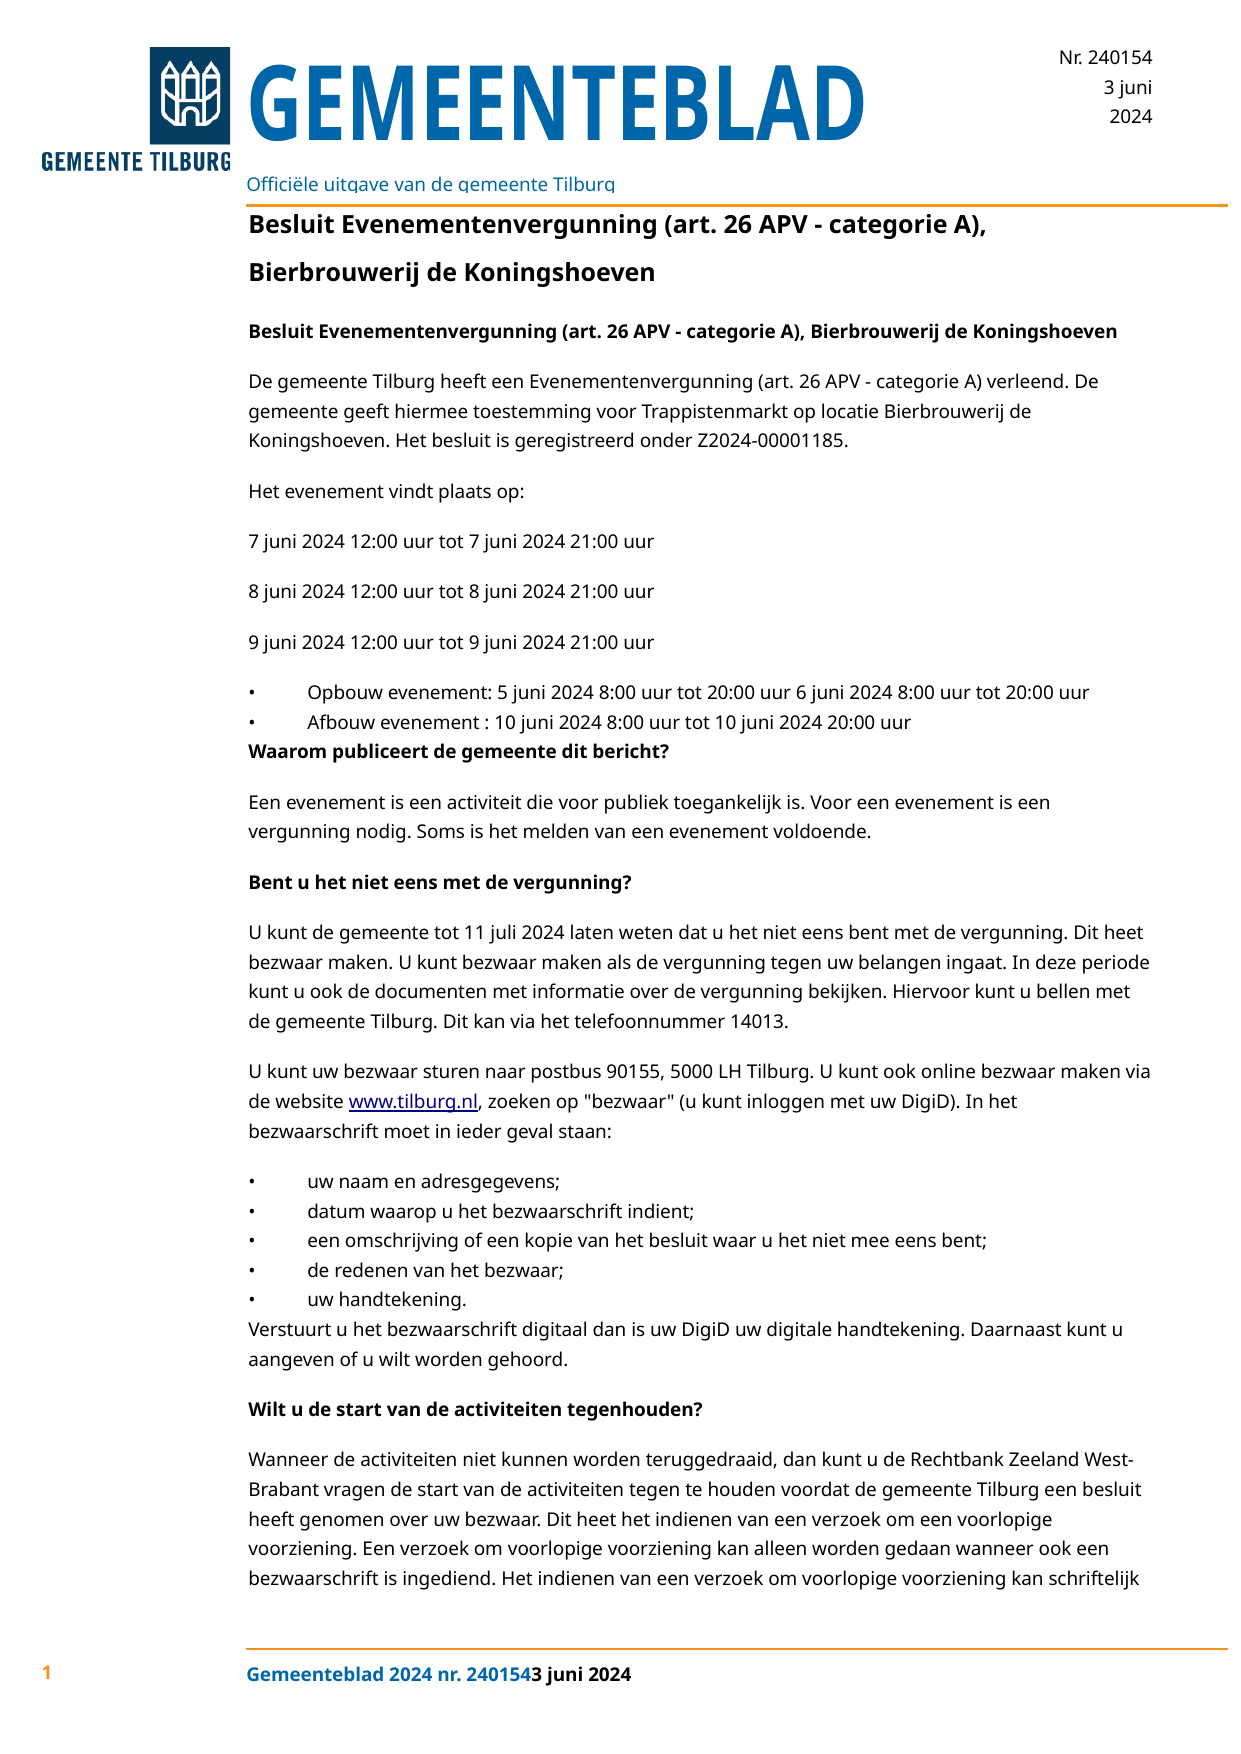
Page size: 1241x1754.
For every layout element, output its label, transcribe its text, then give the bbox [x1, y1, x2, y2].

list een omschrijving of een kopie van het besluit waar u het niet mee eens bent; [248, 1227, 1152, 1253]
list datum waarop u het bezwaarschrift indient; [248, 1198, 1152, 1224]
text Wilt u de start van de activiteiten tegenhouden? [248, 1396, 1152, 1422]
text Het evenement vindt plaats op: [248, 478, 1152, 504]
text U kunt uw bezwaar sturen naar postbus 90155, 5000 LH Tilburg. U kunt ook online bezwaar maken via de website www.tilburg.nl, zoeken op "bezwaar" (u kunt inloggen met uw DigiD). In het bezwaarschrift moet in ieder geval staan: [248, 1059, 1152, 1144]
text Besluit Evenementenvergunning (art. 26 APV - categorie A), Bierbrouwerij de Koningshoeven [248, 318, 1152, 344]
text Bent u het niet eens met de vergunning? [248, 869, 1152, 895]
text Verstuurt u het bezwaarschrift digitaal dan is uw DigiD uw digitale handtekening. Daarnaast kunt u aangeven of u wilt worden gehoord. [248, 1316, 1152, 1372]
text 7 juni 2024 12:00 uur tot 7 juni 2024 21:00 uur [248, 528, 1152, 554]
list Afbouw evenement : 10 juni 2024 8:00 uur tot 10 juni 2024 20:00 uur [248, 709, 1152, 735]
text Besluit Evenementenvergunning (art. 26 APV - categorie A), Bierbrouwerij de Koningshoeven [248, 207, 1152, 288]
text Wanneer de activiteiten niet kunnen worden teruggedraaid, dan kunt u de Rechtbank Zeeland West-Brabant vragen de start van de activiteiten tegen te houden voordat de gemeente Tilburg een besluit heeft genomen over uw bezwaar. Dit heet het indienen van een verzoek om een voorlopige voorziening. Een verzoek om voorlopige voorziening kan alleen worden gedaan wanneer ook een bezwaarschrift is ingediend. Het indienen van een verzoek om voorlopige voorziening kan schriftelijk [248, 1447, 1152, 1591]
text De gemeente Tilburg heeft een Evenementenvergunning (art. 26 APV - categorie A) verleend. De gemeente geeft hiermee toestemming voor Trappistenmarkt op locatie Bierbrouwerij de Koningshoeven. Het besluit is geregistreerd onder Z2024-00001185. [248, 368, 1152, 453]
list Opbouw evenement: 5 juni 2024 8:00 uur tot 20:00 uur 6 juni 2024 8:00 uur tot 20:00 uur [248, 679, 1152, 705]
list uw handtekening. [248, 1287, 1152, 1312]
text 9 juni 2024 12:00 uur tot 9 juni 2024 21:00 uur [248, 629, 1152, 655]
text U kunt de gemeente tot 11 juli 2024 laten weten dat u het niet eens bent met de vergunning. Dit heet bezwaar maken. U kunt bezwaar maken als de vergunning tegen uw belangen ingaat. In deze periode kunt u ook de documenten met informatie over de vergunning bekijken. Hiervoor kunt u bellen met de gemeente Tilburg. Dit kan via het telefoonnummer 14013. [248, 919, 1152, 1034]
text Een evenement is een activiteit die voor publiek toegankelijk is. Voor een evenement is een vergunning nodig. Soms is het melden van een evenement voldoende. [248, 789, 1152, 844]
list uw naam en adresgegevens; [248, 1168, 1152, 1194]
text Waarom publiceert de gemeente dit bericht? [248, 739, 1152, 764]
text 8 juni 2024 12:00 uur tot 8 juni 2024 21:00 uur [248, 579, 1152, 604]
picture [41, 47, 231, 172]
list de redenen van het bezwaar; [248, 1257, 1152, 1283]
